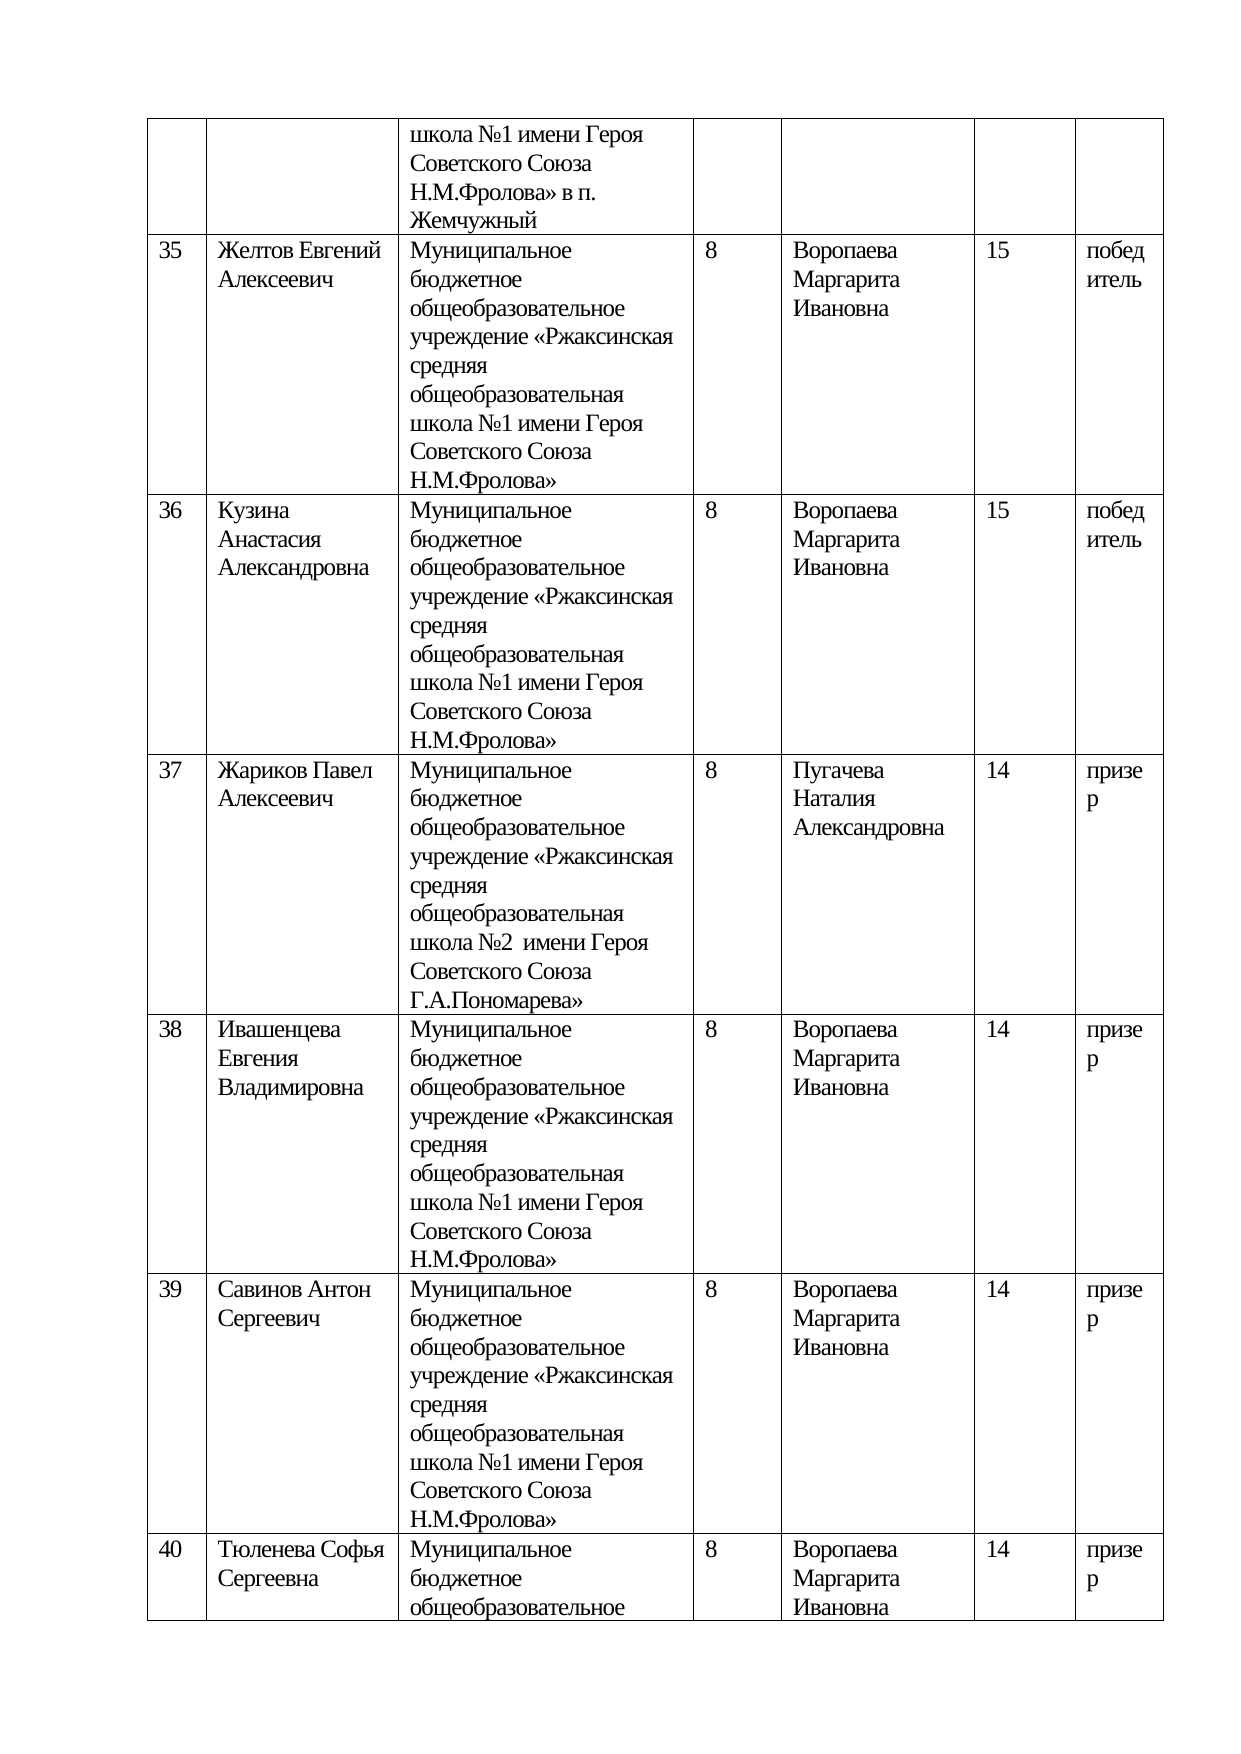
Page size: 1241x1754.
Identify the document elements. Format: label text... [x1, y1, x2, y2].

table_cell 8 [694, 1274, 781, 1533]
table_cell победитель [1076, 235, 1163, 494]
table_cell [694, 119, 781, 234]
table_cell Воропаева Маргарита Ивановна [782, 1015, 974, 1273]
table_cell 14 [975, 1534, 1075, 1620]
table_cell призер [1076, 1015, 1163, 1273]
table_cell 37 [148, 755, 206, 1013]
table_cell Муниципальное бюджетное общеобразовательное [399, 1534, 693, 1620]
table_cell 8 [694, 495, 781, 754]
table_cell Муниципальное бюджетное общеобразовательное учреждение «Ржаксинская средняя общеобразовательная школа №1 имени Героя Советского Союза Н.М.Фролова» [399, 235, 693, 494]
table_cell [207, 119, 398, 234]
table_cell Воропаева Маргарита Ивановна [782, 1274, 974, 1533]
table_cell 8 [694, 755, 781, 1013]
table_cell [1076, 119, 1163, 234]
table_cell Воропаева Маргарита Ивановна [782, 235, 974, 494]
table_cell Муниципальное бюджетное общеобразовательное учреждение «Ржаксинская средняя общеобразовательная школа №1 имени Героя Советского Союза Н.М.Фролова» [399, 1015, 693, 1273]
table_cell 35 [148, 235, 206, 494]
table_cell 38 [148, 1015, 206, 1273]
table_cell 14 [975, 755, 1075, 1013]
table_cell школа №1 имени Героя Советского Союза Н.М.Фролова» в п. Жемчужный [399, 119, 693, 234]
table_cell Воропаева Маргарита Ивановна [782, 495, 974, 754]
table_cell призер [1076, 1534, 1163, 1620]
table_cell [148, 119, 206, 234]
table_cell 36 [148, 495, 206, 754]
table_cell 15 [975, 495, 1075, 754]
table_cell Муниципальное бюджетное общеобразовательное учреждение «Ржаксинская средняя общеобразовательная школа №1 имени Героя Советского Союза Н.М.Фролова» [399, 495, 693, 754]
table_cell призер [1076, 1274, 1163, 1533]
table_cell Муниципальное бюджетное общеобразовательное учреждение «Ржаксинская средняя общеобразовательная школа №1 имени Героя Советского Союза Н.М.Фролова» [399, 1274, 693, 1533]
table_cell Муниципальное бюджетное общеобразовательное учреждение «Ржаксинская средняя общеобразовательная школа №2 имени Героя Советского Союза Г.А.Пономарева» [399, 755, 693, 1013]
table_cell Кузина Анастасия Александровна [207, 495, 398, 754]
table_cell Желтов Евгений Алексеевич [207, 235, 398, 494]
table_cell Савинов Антон Сергеевич [207, 1274, 398, 1533]
table_cell 39 [148, 1274, 206, 1533]
table_cell 8 [694, 1534, 781, 1620]
table_cell победитель [1076, 495, 1163, 754]
table_cell 40 [148, 1534, 206, 1620]
table_cell Ивашенцева Евгения Владимировна [207, 1015, 398, 1273]
table_cell Тюленева Софья Сергеевна [207, 1534, 398, 1620]
table_cell [782, 119, 974, 234]
table_cell 15 [975, 235, 1075, 494]
table_cell Воропаева Маргарита Ивановна [782, 1534, 974, 1620]
table_cell Жариков Павел Алексеевич [207, 755, 398, 1013]
table_cell призер [1076, 755, 1163, 1013]
table_cell 8 [694, 1015, 781, 1273]
table_cell 14 [975, 1274, 1075, 1533]
table_cell [975, 119, 1075, 234]
table_cell 8 [694, 235, 781, 494]
table_cell 14 [975, 1015, 1075, 1273]
table_cell Пугачева Наталия Александровна [782, 755, 974, 1013]
